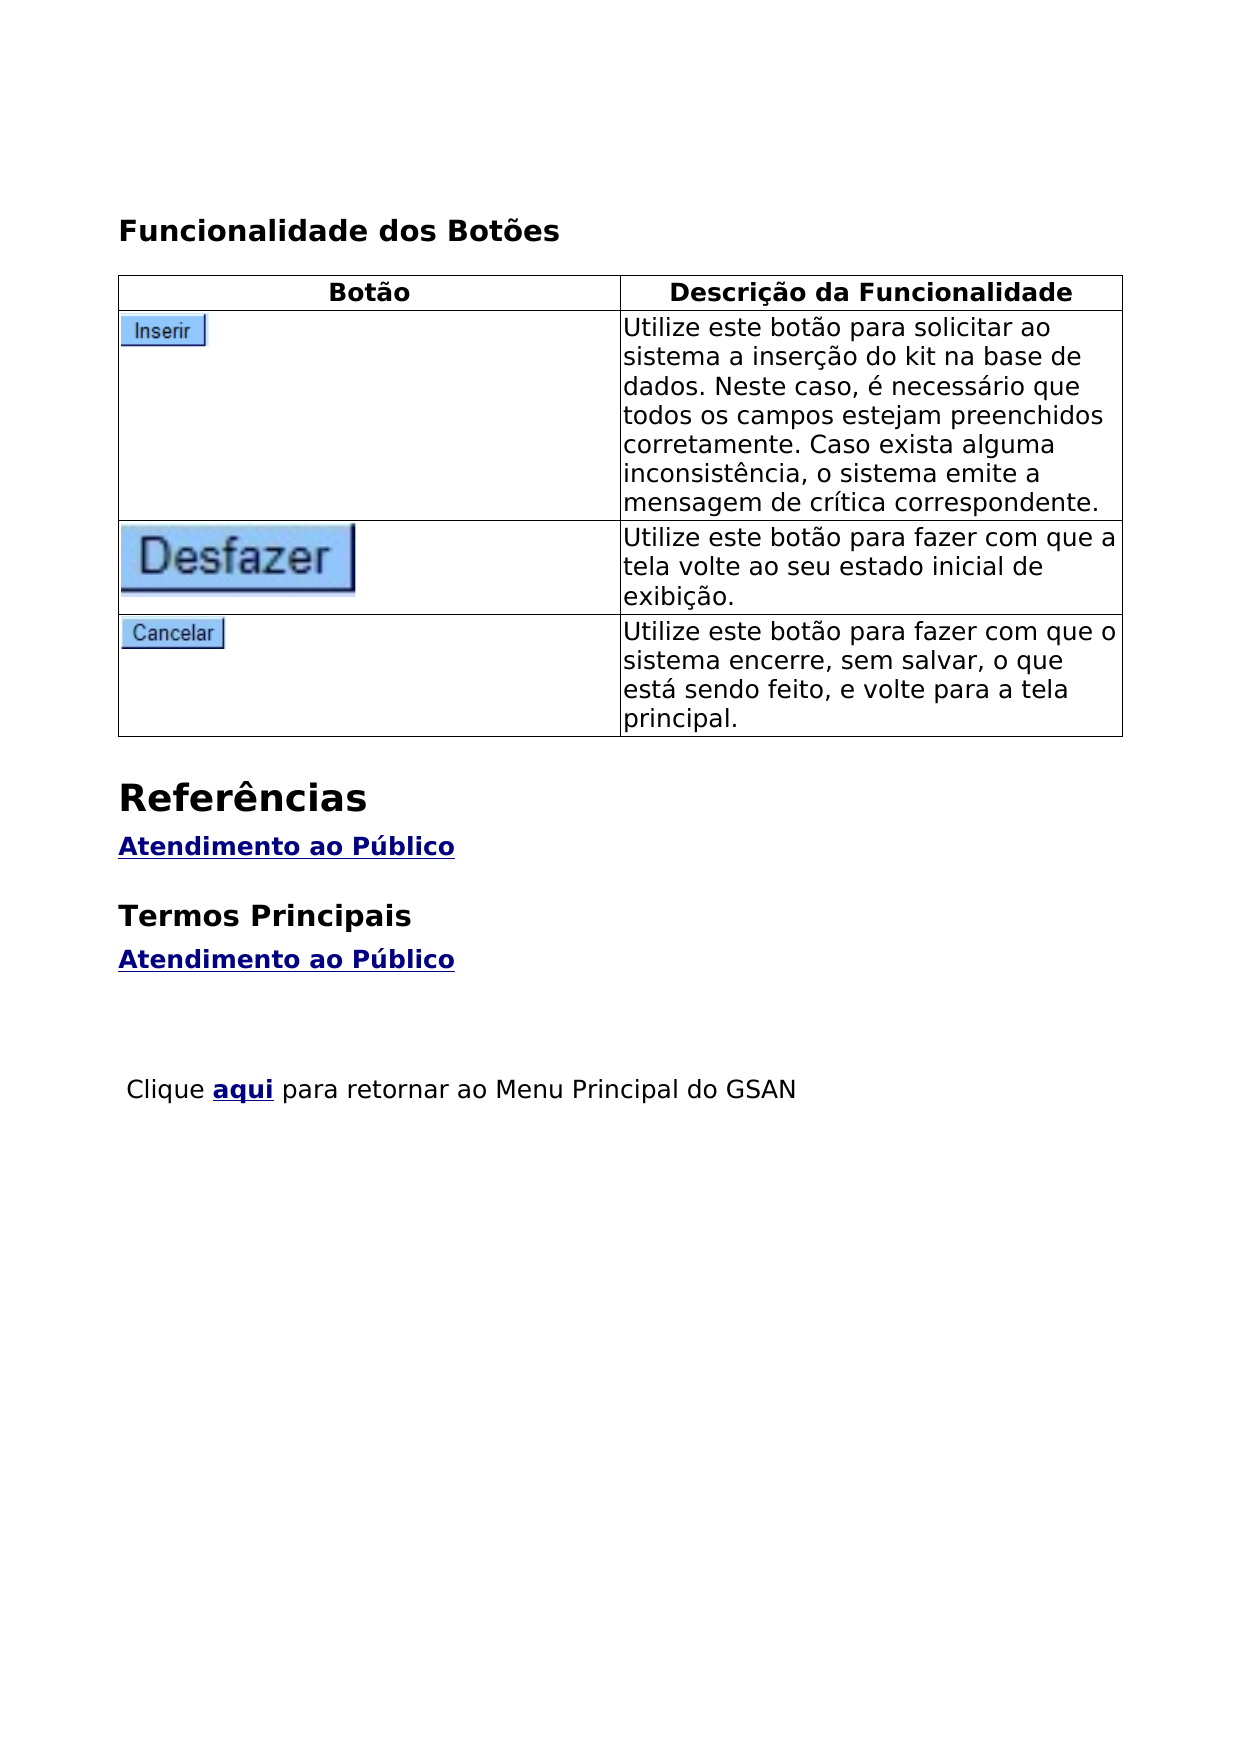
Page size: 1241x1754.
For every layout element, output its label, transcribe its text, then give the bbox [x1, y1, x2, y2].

table_cell Utilize este botão para solicitar ao sistema a inserção do kit na base de dados. Neste caso, é necessário que todos os campos estejam preenchidos corretamente. Caso exista alguma inconsistência, o sistema emite a mensagem de crítica correspondente. [621, 311, 1122, 520]
table_cell Utilize este botão para fazer com que a tela volte ao seu estado inicial de exibição. [621, 521, 1122, 614]
table_header Descrição da Funcionalidade [621, 276, 1122, 310]
table_cell [119, 615, 620, 736]
table_header Botão [119, 276, 620, 310]
subtitle Funcionalidade dos Botões [118, 214, 1122, 248]
text Atendimento ao Público [118, 946, 1122, 975]
picture [121, 523, 356, 597]
subtitle Referências [118, 776, 1122, 820]
text Atendimento ao Público [118, 832, 1122, 862]
picture [121, 313, 209, 348]
table_cell [119, 521, 620, 614]
table_cell [119, 311, 620, 520]
picture [121, 616, 226, 649]
subtitle Termos Principais [118, 899, 1122, 933]
table_cell Utilize este botão para fazer com que o sistema encerre, sem salvar, o que está sendo feito, e volte para a tela principal. [621, 615, 1122, 736]
text Clique aqui para retornar ao Menu Principal do GSAN [118, 987, 1122, 1104]
